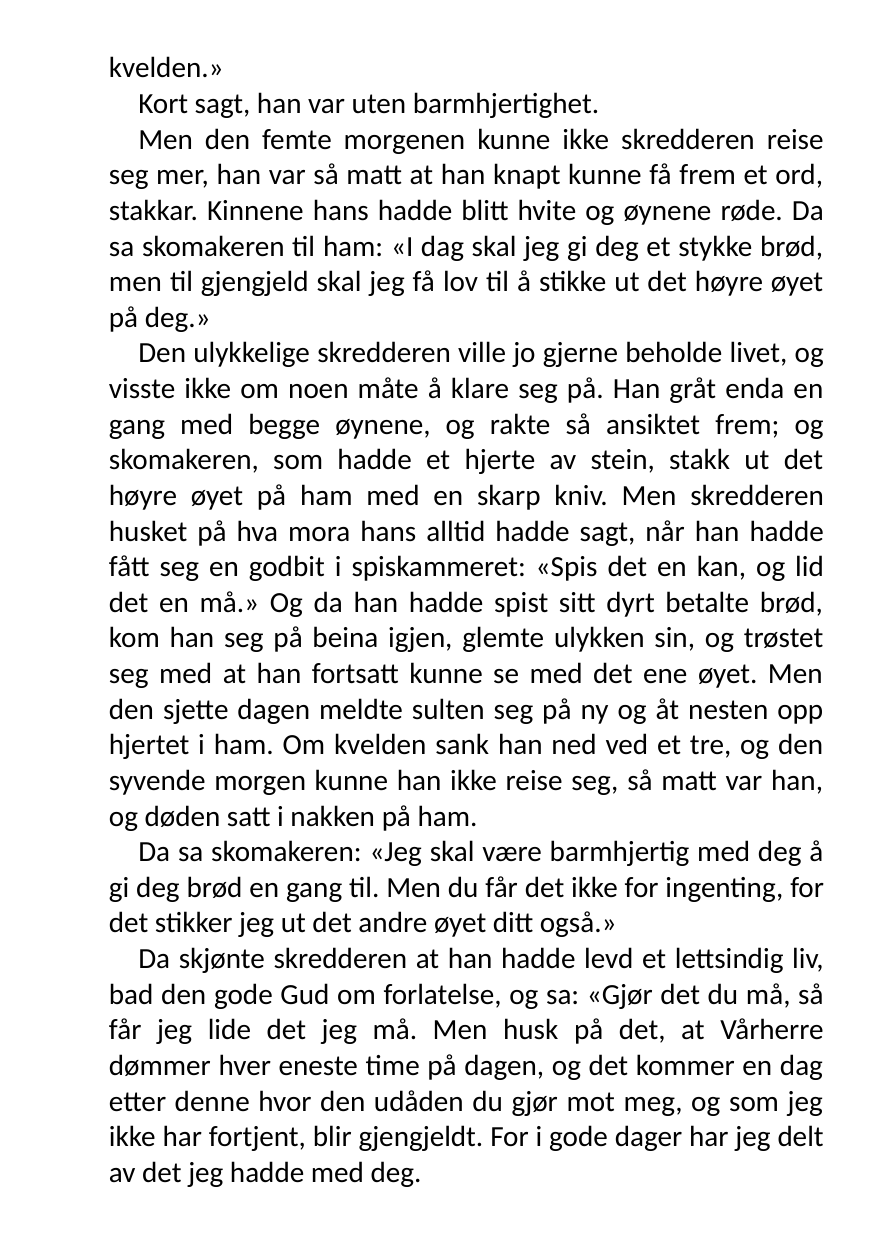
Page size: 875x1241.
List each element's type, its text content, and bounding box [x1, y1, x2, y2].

text Men den femte morgenen kunne ikke skredderen reise seg mer, han var så matt at han knapt kunne få frem et ord, stakkar. Kinnene hans hadde blitt hvite og øynene røde. Da sa skomakeren til ham: «I dag skal jeg gi deg et stykke brød, men til gjengjeld skal jeg få lov til å stikke ut det høyre øyet på deg.» [109, 121, 824, 334]
text Den ulykkelige skredderen ville jo gjerne beholde livet, og visste ikke om noen måte å klare seg på. Han gråt enda en gang med begge øynene, og rakte så ansiktet frem; og skomakeren, som hadde et hjerte av stein, stakk ut det høyre øyet på ham med en skarp kniv. Men skredderen husket på hva mora hans alltid hadde sagt, når han hadde fått seg en godbit i spiskammeret: «Spis det en kan, og lid det en må.» Og da han hadde spist sitt dyrt betalte brød, kom han seg på beina igjen, glemte ulykken sin, og trøstet seg med at han fortsatt kunne se med det ene øyet. Men den sjette dagen meldte sulten seg på ny og åt nesten opp hjertet i ham. Om kvelden sank han ned ved et tre, og den syvende morgen kunne han ikke reise seg, så matt var han, og døden satt i nakken på ham. [109, 334, 824, 833]
text Da skjønte skredderen at han hadde levd et lettsindig liv, bad den gode Gud om forlatelse, og sa: «Gjør det du må, så får jeg lide det jeg må. Men husk på det, at Vårherre dømmer hver eneste time på dagen, og det kommer en dag etter denne hvor den udåden du gjør mot meg, og som jeg ikke har fortjent, blir gjengjeldt. For i gode dager har jeg delt av det jeg hadde med deg. [109, 940, 824, 1189]
text Da sa skomakeren: «Jeg skal være barmhjertig med deg å gi deg brød en gang til. Men du får det ikke for ingenting, for det stikker jeg ut det andre øyet ditt også.» [109, 833, 824, 940]
text kvelden.» [109, 49, 824, 85]
text Kort sagt, han var uten barmhjertighet. [109, 85, 824, 121]
